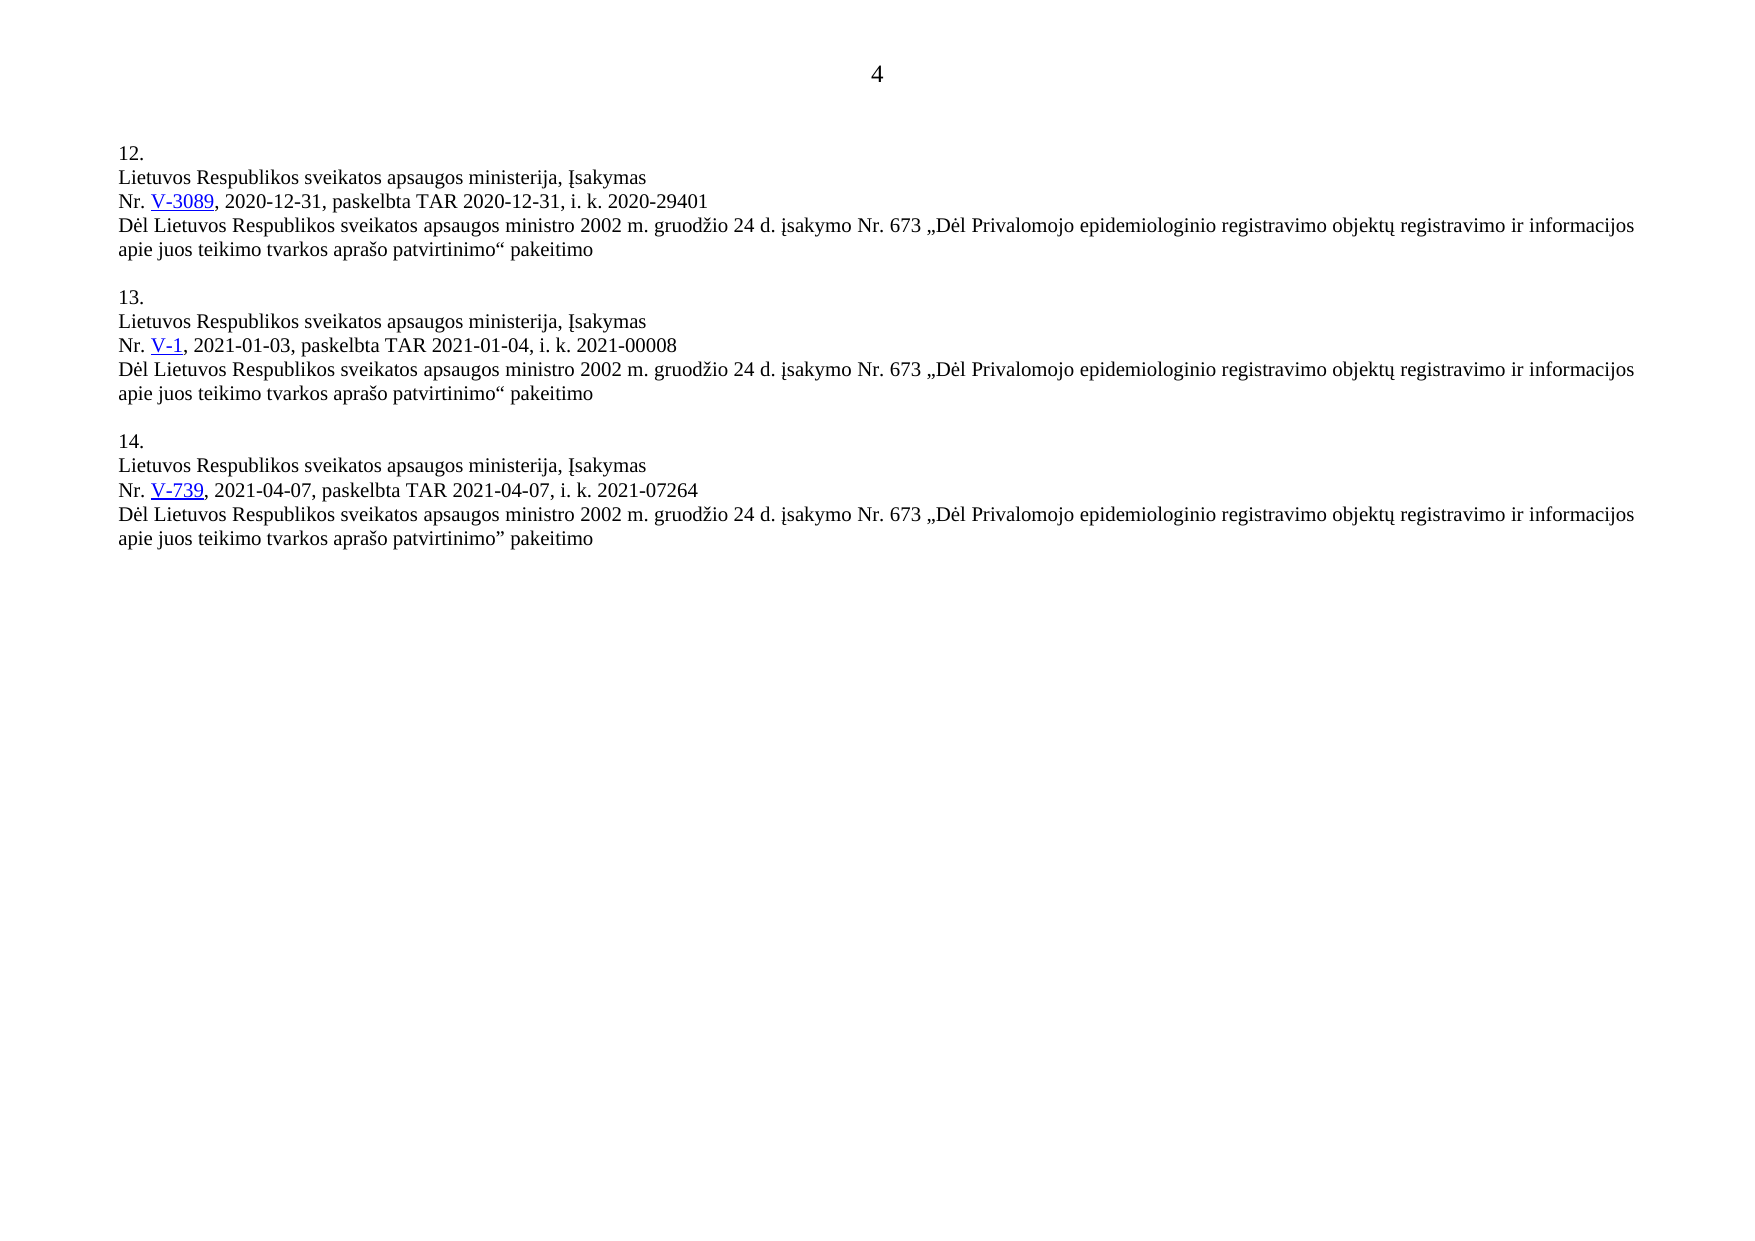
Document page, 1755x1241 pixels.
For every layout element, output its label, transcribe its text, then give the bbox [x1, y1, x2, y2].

text Nr. V-3089, 2020-12-31, paskelbta TAR 2020-12-31, i. k. 2020-29401 [118, 189, 1636, 213]
text 14. [118, 429, 1636, 453]
text Nr. V-1, 2021-01-03, paskelbta TAR 2021-01-04, i. k. 2021-00008 [118, 333, 1636, 357]
text 13. [118, 285, 1636, 309]
text Nr. V-739, 2021-04-07, paskelbta TAR 2021-04-07, i. k. 2021-07264 [118, 477, 1636, 502]
text Dėl Lietuvos Respublikos sveikatos apsaugos ministro 2002 m. gruodžio 24 d. įsakymo Nr. 673 „Dėl Privalomojo epidemiologinio registravimo objektų registravimo ir informacijos apie juos teikimo tvarkos aprašo patvirtinimo” pakeitimo [118, 502, 1636, 550]
text Dėl Lietuvos Respublikos sveikatos apsaugos ministro 2002 m. gruodžio 24 d. įsakymo Nr. 673 „Dėl Privalomojo epidemiologinio registravimo objektų registravimo ir informacijos apie juos teikimo tvarkos aprašo patvirtinimo“ pakeitimo [118, 357, 1636, 405]
text Lietuvos Respublikos sveikatos apsaugos ministerija, Įsakymas [118, 309, 1636, 333]
text Dėl Lietuvos Respublikos sveikatos apsaugos ministro 2002 m. gruodžio 24 d. įsakymo Nr. 673 „Dėl Privalomojo epidemiologinio registravimo objektų registravimo ir informacijos apie juos teikimo tvarkos aprašo patvirtinimo“ pakeitimo [118, 213, 1636, 261]
text Lietuvos Respublikos sveikatos apsaugos ministerija, Įsakymas [118, 453, 1636, 477]
text 12. [118, 141, 1636, 165]
text Lietuvos Respublikos sveikatos apsaugos ministerija, Įsakymas [118, 165, 1636, 189]
